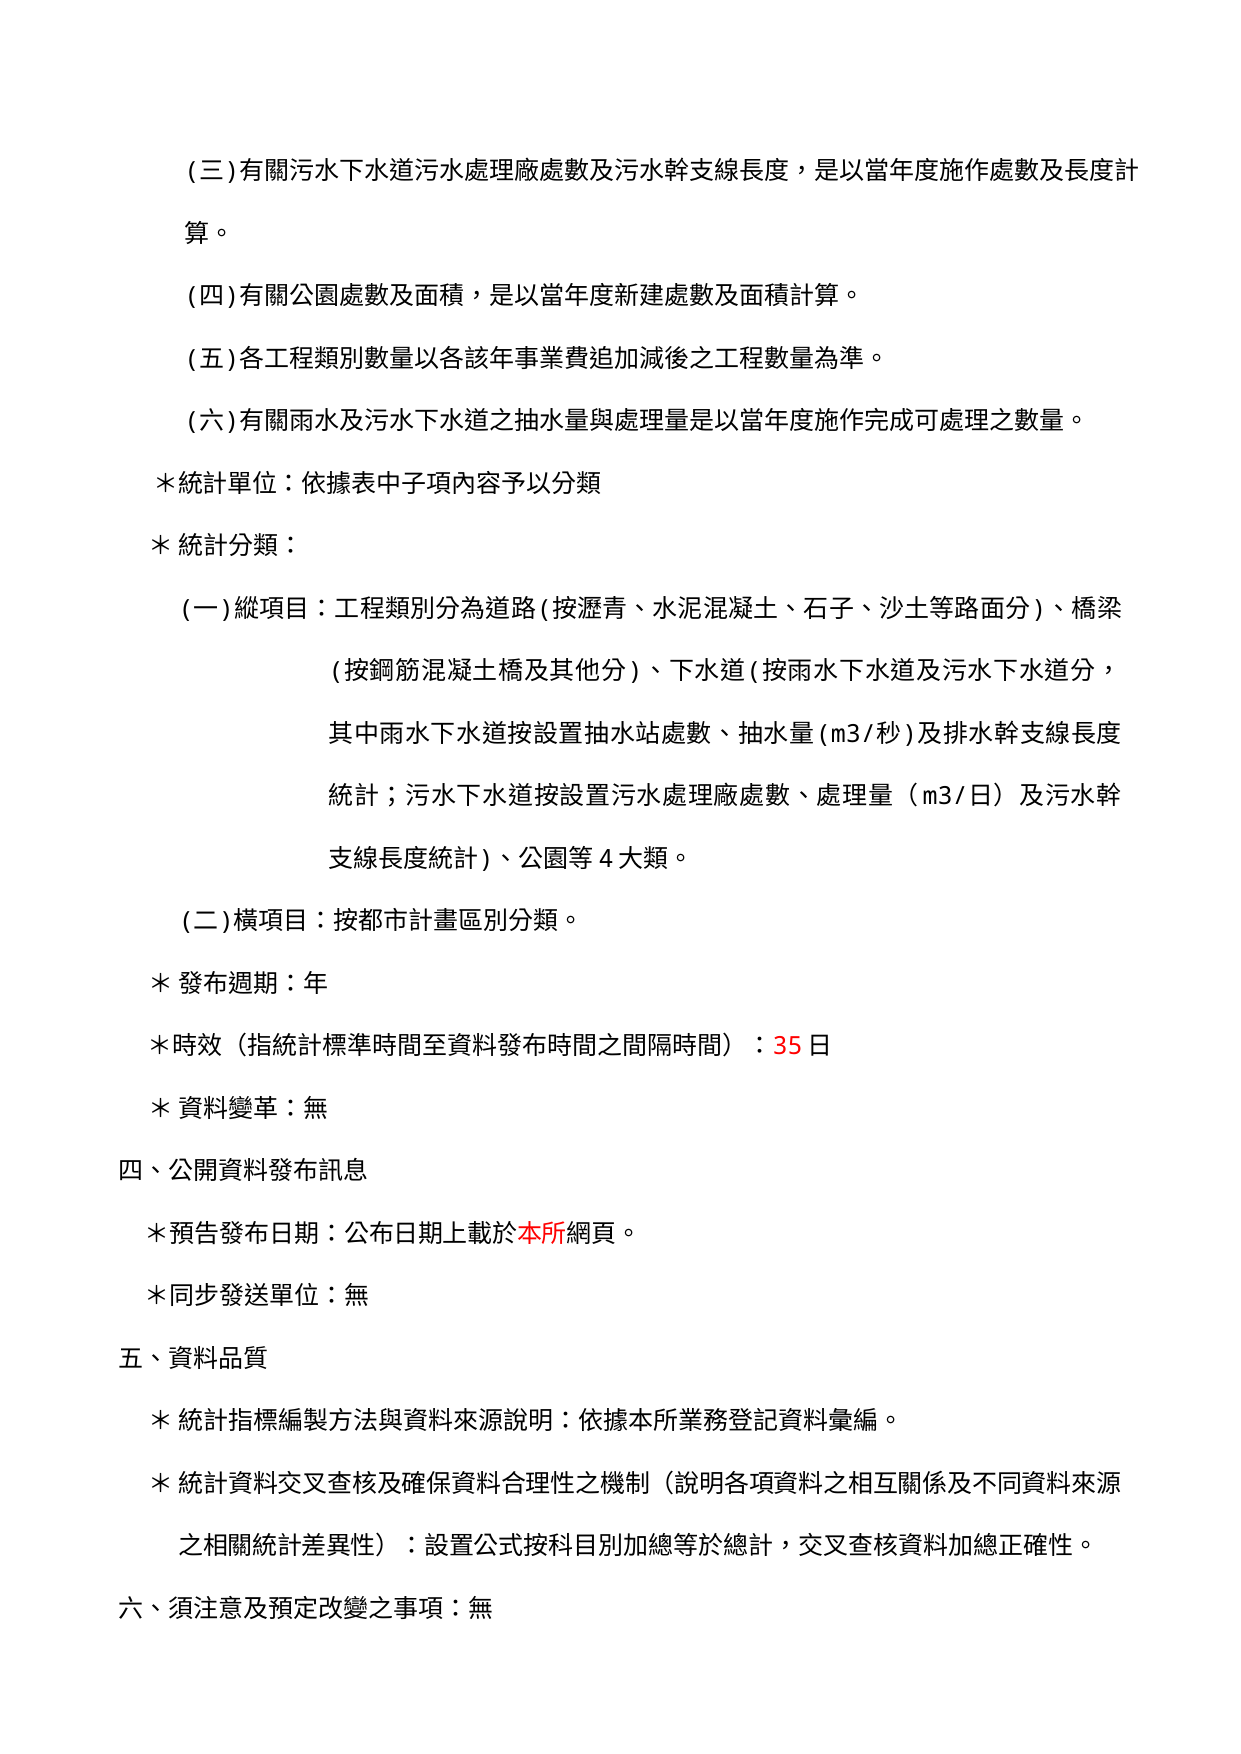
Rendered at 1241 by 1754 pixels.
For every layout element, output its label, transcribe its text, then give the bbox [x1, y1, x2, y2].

text 五、資料品質 [118, 1314, 1122, 1377]
table_cell (五)各工程類別數量以各該年事業費追加減後之工程數量為準。 [181, 315, 1174, 377]
text 四、公開資料發布訊息 [118, 1127, 1122, 1189]
text (二)橫項目：按都市計畫區別分類。 [178, 877, 1122, 939]
table_cell (三)有關污水下水道污水處理廠處數及污水幹支線長度，是以當年度施作處數及長度計算。 [181, 127, 1174, 252]
text 六、須注意及預定改變之事項：無 [118, 1564, 1122, 1627]
table_cell (四)有關公園處數及面積，是以當年度新建處數及面積計算。 [181, 252, 1174, 314]
text ＊同步發送單位：無 [144, 1252, 1122, 1314]
list 統計資料交叉查核及確保資料合理性之機制（說明各項資料之相互關係及不同資料來源之相關統計差異性）：設置公式按科目別加總等於總計，交叉查核資料加總正確性。 [149, 1439, 1122, 1564]
list 統計分類： [149, 502, 1122, 564]
list 統計指標編製方法與資料來源說明：依據本所業務登記資料彙編。 [149, 1377, 1122, 1439]
text ＊時效（指統計標準時間至資料發布時間之間隔時間）：35日 [118, 1002, 1122, 1064]
table_cell [151, 127, 181, 252]
list 發布週期：年 [149, 939, 1122, 1002]
text (一)縱項目：工程類別分為道路(按瀝青、水泥混凝土、石子、沙土等路面分)、橋梁(按鋼筋混凝土橋及其他分)、下水道(按雨水下水道及污水下水道分，其中雨水下水道按設置抽水站處數、抽水量(m3/秒)及排水幹支線長度統計；污水下水道按設置污水處理廠處數、處理量（m3/日）及污水幹支線長度統計)、公園等4大類。 [178, 564, 1122, 877]
table_cell [151, 252, 181, 314]
list 資料變革：無 [149, 1064, 1122, 1127]
table_cell (六)有關雨水及污水下水道之抽水量與處理量是以當年度施作完成可處理之數量。 [181, 377, 1174, 439]
table_cell [151, 315, 181, 377]
text ＊預告發布日期：公布日期上載於本所網頁。 [144, 1189, 1122, 1252]
table_cell ＊統計單位：依據表中子項內容予以分類 [151, 440, 651, 502]
table_cell [151, 377, 181, 439]
table_cell [651, 440, 1174, 502]
